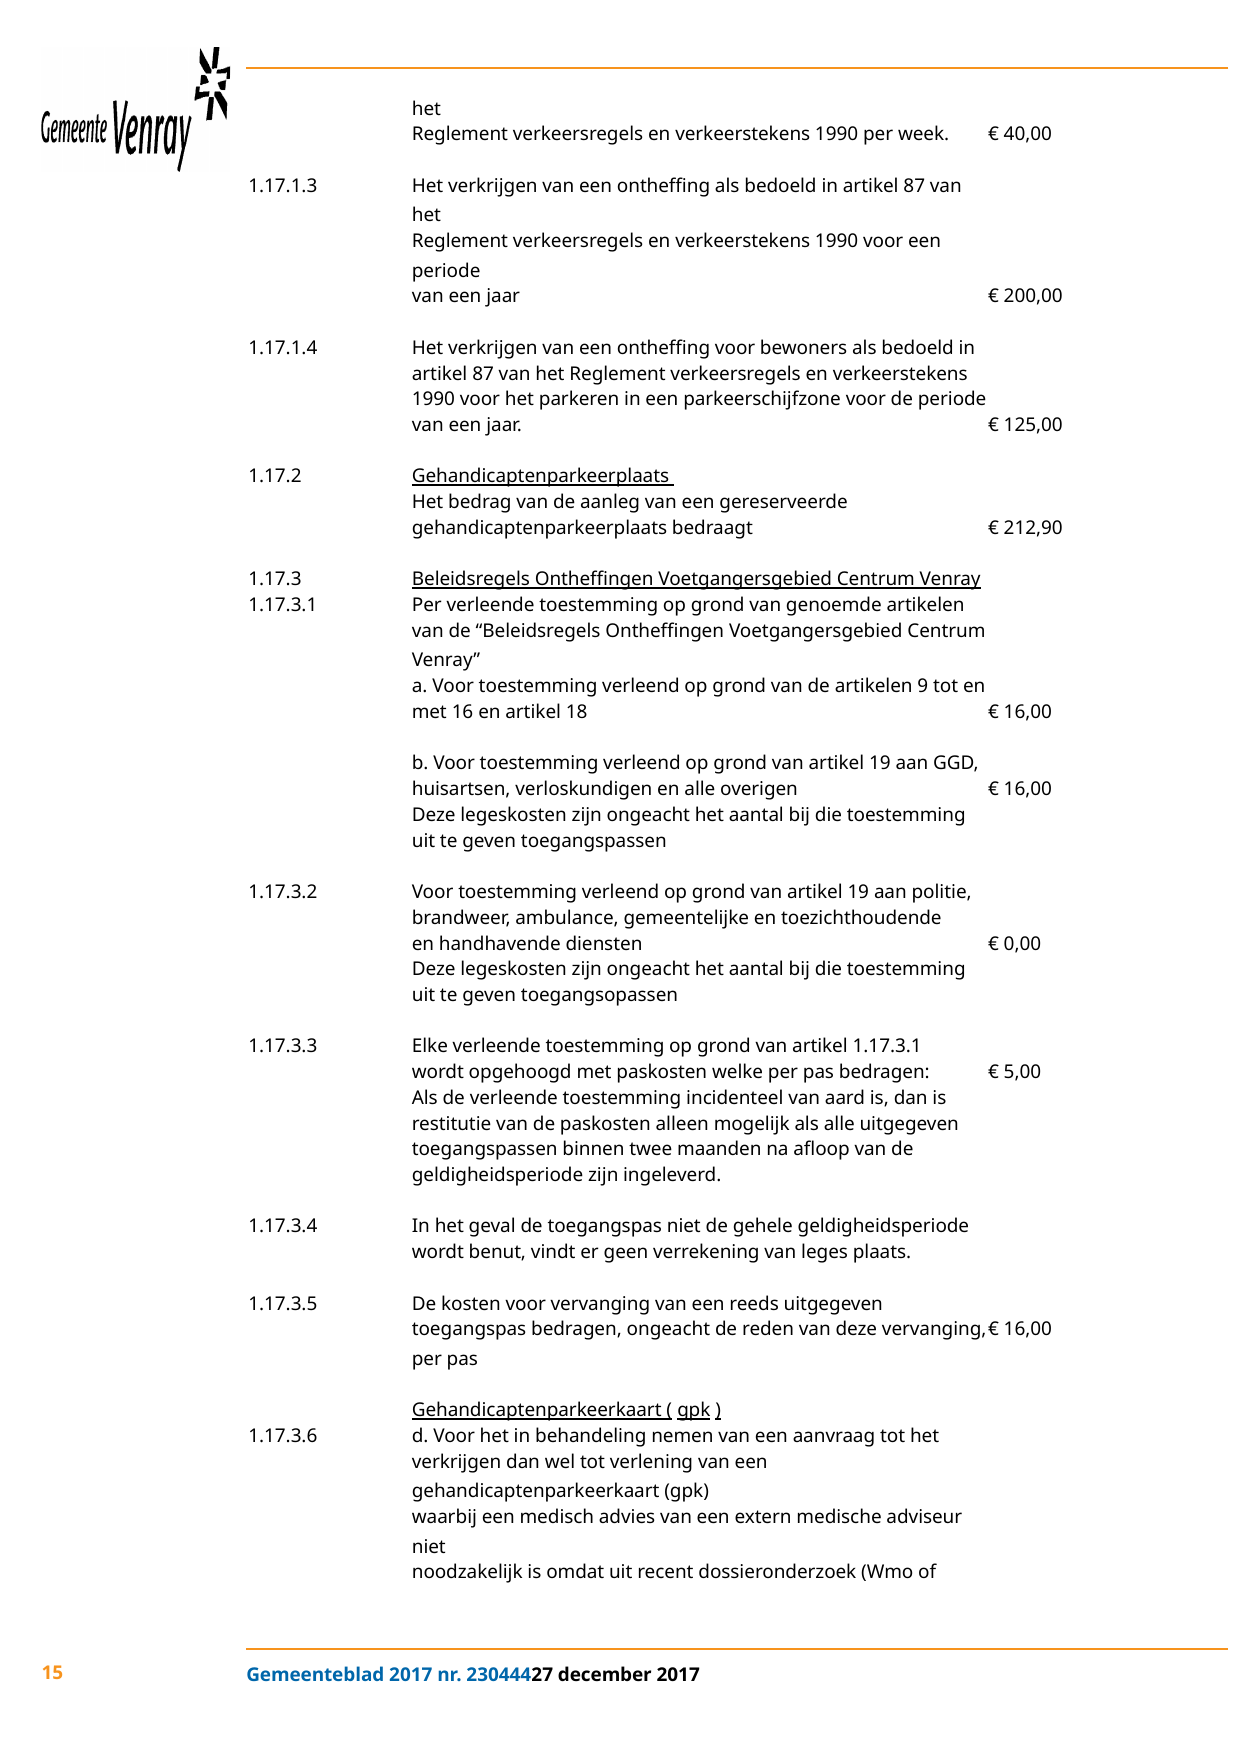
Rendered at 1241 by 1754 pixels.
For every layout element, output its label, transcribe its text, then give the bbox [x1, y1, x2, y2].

table_cell [988, 386, 1152, 411]
table_cell 1.17.3.3 [248, 1033, 412, 1058]
table_cell [412, 146, 988, 172]
table_cell [988, 1007, 1152, 1033]
table_cell [248, 411, 412, 437]
table_cell Reglement verkeersregels en verkeerstekens 1990 voor een periode [412, 227, 988, 283]
table_cell d. Voor het in behandeling nemen van een aanvraag tot het [412, 1423, 988, 1448]
table_cell Als de verleende toestemming incidenteel van aard is, dan is [412, 1084, 988, 1110]
table_cell [248, 360, 412, 386]
table_cell Gehandicaptenparkeerplaats [412, 463, 988, 488]
table_cell € 5,00 [988, 1058, 1152, 1084]
table_cell 1.17.3.5 [248, 1290, 412, 1316]
table_cell [988, 227, 1152, 283]
table_cell met 16 en artikel 18 [412, 698, 988, 724]
table_cell [248, 904, 412, 930]
table_cell a. Voor toestemming verleend op grond van de artikelen 9 tot en [412, 673, 988, 698]
table_cell Voor toestemming verleend op grond van artikel 19 aan politie, [412, 878, 988, 904]
table_cell [988, 146, 1152, 172]
table_cell [248, 1187, 412, 1213]
table_cell [248, 437, 412, 463]
table_cell [248, 1264, 412, 1290]
table_cell van een jaar. [412, 411, 988, 437]
table_cell 1.17.3.1 [248, 591, 412, 617]
table_cell [412, 308, 988, 334]
table_cell [988, 801, 1152, 827]
table_cell [988, 566, 1152, 591]
table_cell verkrijgen dan wel tot verlening van een gehandicaptenparkeerkaart (gpk) [412, 1448, 988, 1503]
table_cell noodzakelijk is omdat uit recent dossieronderzoek (Wmo of [412, 1559, 988, 1584]
table_cell [248, 1397, 412, 1422]
table_cell [248, 283, 412, 308]
table_cell [248, 724, 412, 749]
table_cell [412, 1187, 988, 1213]
table_cell [412, 437, 988, 463]
table_cell toegangspassen binnen twee maanden na afloop van de [412, 1136, 988, 1161]
table_cell € 0,00 [988, 930, 1152, 955]
table_cell [988, 591, 1152, 617]
table_cell huisartsen, verloskundigen en alle overigen [412, 775, 988, 801]
table_cell [988, 1448, 1152, 1503]
table_cell € 16,00 [988, 1316, 1152, 1371]
table_cell [988, 1290, 1152, 1316]
table_cell [988, 1187, 1152, 1213]
table_cell 1.17.1.3 [248, 172, 412, 227]
table_cell [988, 334, 1152, 360]
table_cell Deze legeskosten zijn ongeacht het aantal bij die toestemming [412, 801, 988, 827]
table_cell [988, 308, 1152, 334]
table_cell [988, 853, 1152, 878]
table_cell [988, 1110, 1152, 1136]
table_cell [248, 540, 412, 566]
table_cell en handhavende diensten [412, 930, 988, 955]
table_cell [412, 1371, 988, 1397]
table_cell [248, 1239, 412, 1264]
table_cell [988, 1423, 1152, 1448]
table_cell [248, 775, 412, 801]
table_cell [248, 95, 412, 121]
table_cell [412, 1264, 988, 1290]
table_cell Beleidsregels Ontheffingen Voetgangersgebied Centrum Venray [412, 566, 988, 591]
table_cell 1.17.3.2 [248, 878, 412, 904]
table_cell [988, 1504, 1152, 1559]
table_cell waarbij een medisch advies van een extern medische adviseur niet [412, 1504, 988, 1559]
table_cell artikel 87 van het Reglement verkeersregels en verkeerstekens [412, 360, 988, 386]
table_cell [988, 1161, 1152, 1187]
table_cell [248, 827, 412, 852]
table_cell [988, 540, 1152, 566]
table_cell [248, 1084, 412, 1110]
table_cell van een jaar [412, 283, 988, 308]
table_cell 1.17.3.4 [248, 1213, 412, 1238]
table_cell [248, 617, 412, 672]
table_cell Gehandicaptenparkeerkaart ( gpk ) [412, 1397, 988, 1422]
table_cell [988, 724, 1152, 749]
table_cell [412, 540, 988, 566]
table_cell [248, 1559, 412, 1584]
table_cell geldigheidsperiode zijn ingeleverd. [412, 1161, 988, 1187]
table_cell uit te geven toegangsopassen [412, 981, 988, 1007]
table_cell [988, 437, 1152, 463]
table_cell het [412, 95, 988, 121]
table_cell [412, 724, 988, 749]
table_cell [988, 904, 1152, 930]
table_cell Per verleende toestemming op grond van genoemde artikelen [412, 591, 988, 617]
picture [41, 47, 231, 172]
table_cell wordt opgehoogd met paskosten welke per pas bedragen: [412, 1058, 988, 1084]
table_cell [248, 1448, 412, 1503]
table_cell [248, 1504, 412, 1559]
table_cell [412, 1007, 988, 1033]
table_cell [248, 308, 412, 334]
table_cell [988, 463, 1152, 488]
table_cell [248, 386, 412, 411]
table_cell [248, 489, 412, 514]
table_cell € 16,00 [988, 698, 1152, 724]
table_cell [412, 853, 988, 878]
table_cell [248, 1316, 412, 1371]
table_cell Deze legeskosten zijn ongeacht het aantal bij die toestemming [412, 955, 988, 981]
table_cell restitutie van de paskosten alleen mogelijk als alle uitgegeven [412, 1110, 988, 1136]
table_cell 1.17.3.6 [248, 1423, 412, 1448]
table_cell In het geval de toegangspas niet de gehele geldigheidsperiode [412, 1213, 988, 1238]
table_cell [248, 1007, 412, 1033]
table_cell b. Voor toestemming verleend op grond van artikel 19 aan GGD, [412, 750, 988, 775]
table_cell [988, 1033, 1152, 1058]
table_cell [988, 1559, 1152, 1584]
table_cell [988, 1213, 1152, 1238]
table_cell [988, 617, 1152, 672]
table_cell [248, 673, 412, 698]
table_cell Reglement verkeersregels en verkeerstekens 1990 per week. [412, 121, 988, 146]
table_cell [248, 981, 412, 1007]
table_cell [248, 1058, 412, 1084]
table_cell € 125,00 [988, 411, 1152, 437]
table_cell [248, 1136, 412, 1161]
table_cell € 212,90 [988, 514, 1152, 540]
table_cell 1.17.3 [248, 566, 412, 591]
table_cell [248, 750, 412, 775]
table_cell gehandicaptenparkeerplaats bedraagt [412, 514, 988, 540]
table_cell 1990 voor het parkeren in een parkeerschijfzone voor de periode [412, 386, 988, 411]
table_cell brandweer, ambulance, gemeentelijke en toezichthoudende [412, 904, 988, 930]
table_cell [988, 750, 1152, 775]
table_cell Het verkrijgen van een ontheffing als bedoeld in artikel 87 van het [412, 172, 988, 227]
table_cell € 200,00 [988, 283, 1152, 308]
table_cell De kosten voor vervanging van een reeds uitgegeven [412, 1290, 988, 1316]
table_cell [248, 1371, 412, 1397]
table_cell [988, 1136, 1152, 1161]
table_cell [988, 981, 1152, 1007]
table_cell [248, 227, 412, 283]
table_cell toegangspas bedragen, ongeacht de reden van deze vervanging, per pas [412, 1316, 988, 1371]
table_cell [988, 827, 1152, 852]
table_cell € 16,00 [988, 775, 1152, 801]
table_cell [248, 801, 412, 827]
table_cell [988, 1264, 1152, 1290]
table_cell [988, 172, 1152, 227]
table_cell [988, 1239, 1152, 1264]
table_cell [248, 514, 412, 540]
table_cell Het verkrijgen van een ontheffing voor bewoners als bedoeld in [412, 334, 988, 360]
table_cell [988, 489, 1152, 514]
table_cell [988, 360, 1152, 386]
table_cell [248, 121, 412, 146]
table_cell [248, 1110, 412, 1136]
table_cell Het bedrag van de aanleg van een gereserveerde [412, 489, 988, 514]
table_cell van de “Beleidsregels Ontheffingen Voetgangersgebied Centrum Venray” [412, 617, 988, 672]
table_cell wordt benut, vindt er geen verrekening van leges plaats. [412, 1239, 988, 1264]
table_cell [248, 146, 412, 172]
table_cell [988, 673, 1152, 698]
table_cell [248, 1161, 412, 1187]
table_cell [988, 1371, 1152, 1397]
table_cell uit te geven toegangspassen [412, 827, 988, 852]
table_cell [248, 698, 412, 724]
table_cell 1.17.2 [248, 463, 412, 488]
table_cell 1.17.1.4 [248, 334, 412, 360]
table_cell [248, 853, 412, 878]
table_cell [988, 955, 1152, 981]
table_cell [248, 955, 412, 981]
table_cell [988, 1084, 1152, 1110]
table_cell [988, 95, 1152, 121]
table_cell [988, 1397, 1152, 1422]
table_cell [988, 878, 1152, 904]
table_cell € 40,00 [988, 121, 1152, 146]
table_cell [248, 930, 412, 955]
table_cell Elke verleende toestemming op grond van artikel 1.17.3.1 [412, 1033, 988, 1058]
